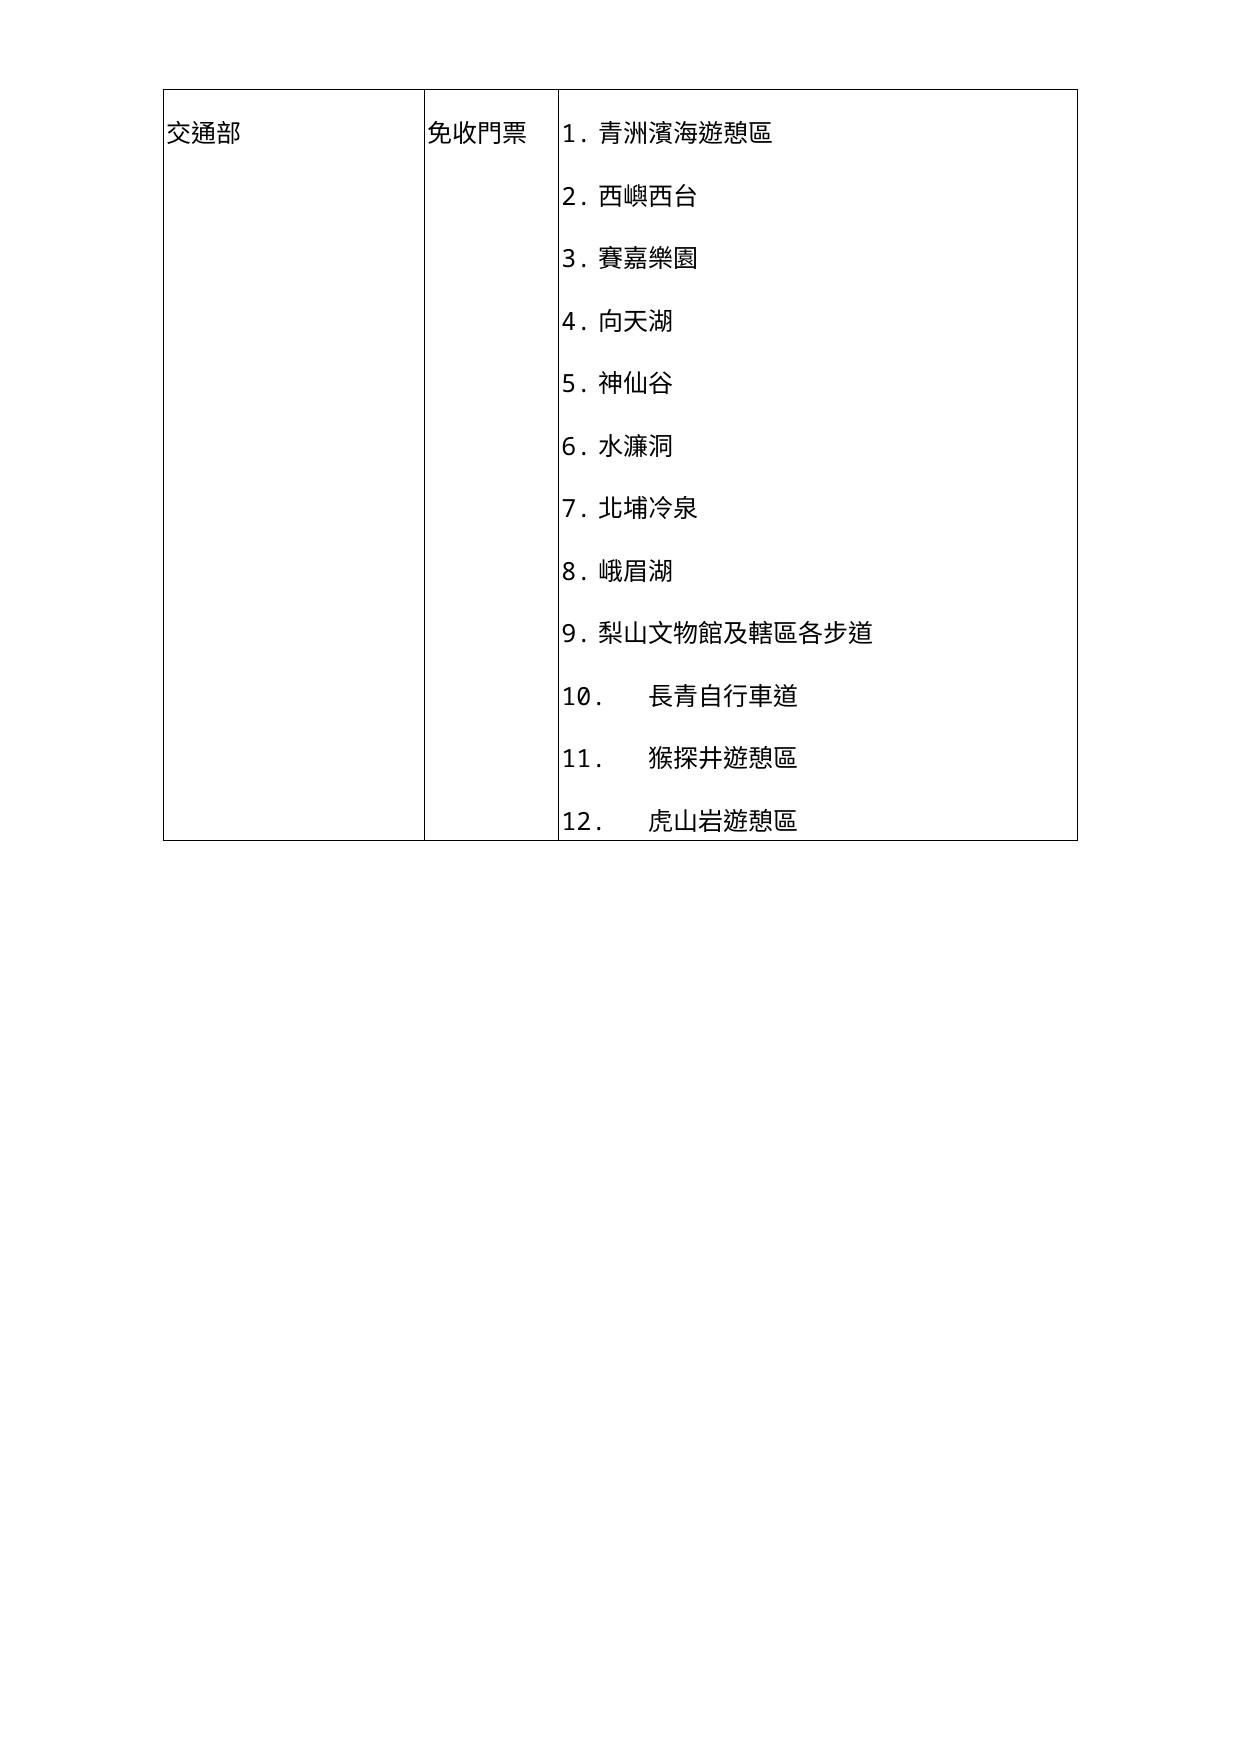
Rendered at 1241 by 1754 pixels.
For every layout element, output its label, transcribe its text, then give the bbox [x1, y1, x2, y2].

table_cell 青洲濱海遊憩區 西嶼西台 賽嘉樂園 向天湖 神仙谷 水濂洞 北埔冷泉 峨眉湖 梨山文物館及轄區各步道 長青自行車道 猴探井遊憩區 虎山岩遊憩區 [559, 90, 1077, 840]
table_cell 交通部 [164, 90, 424, 840]
table_cell 免收門票 [425, 90, 558, 840]
